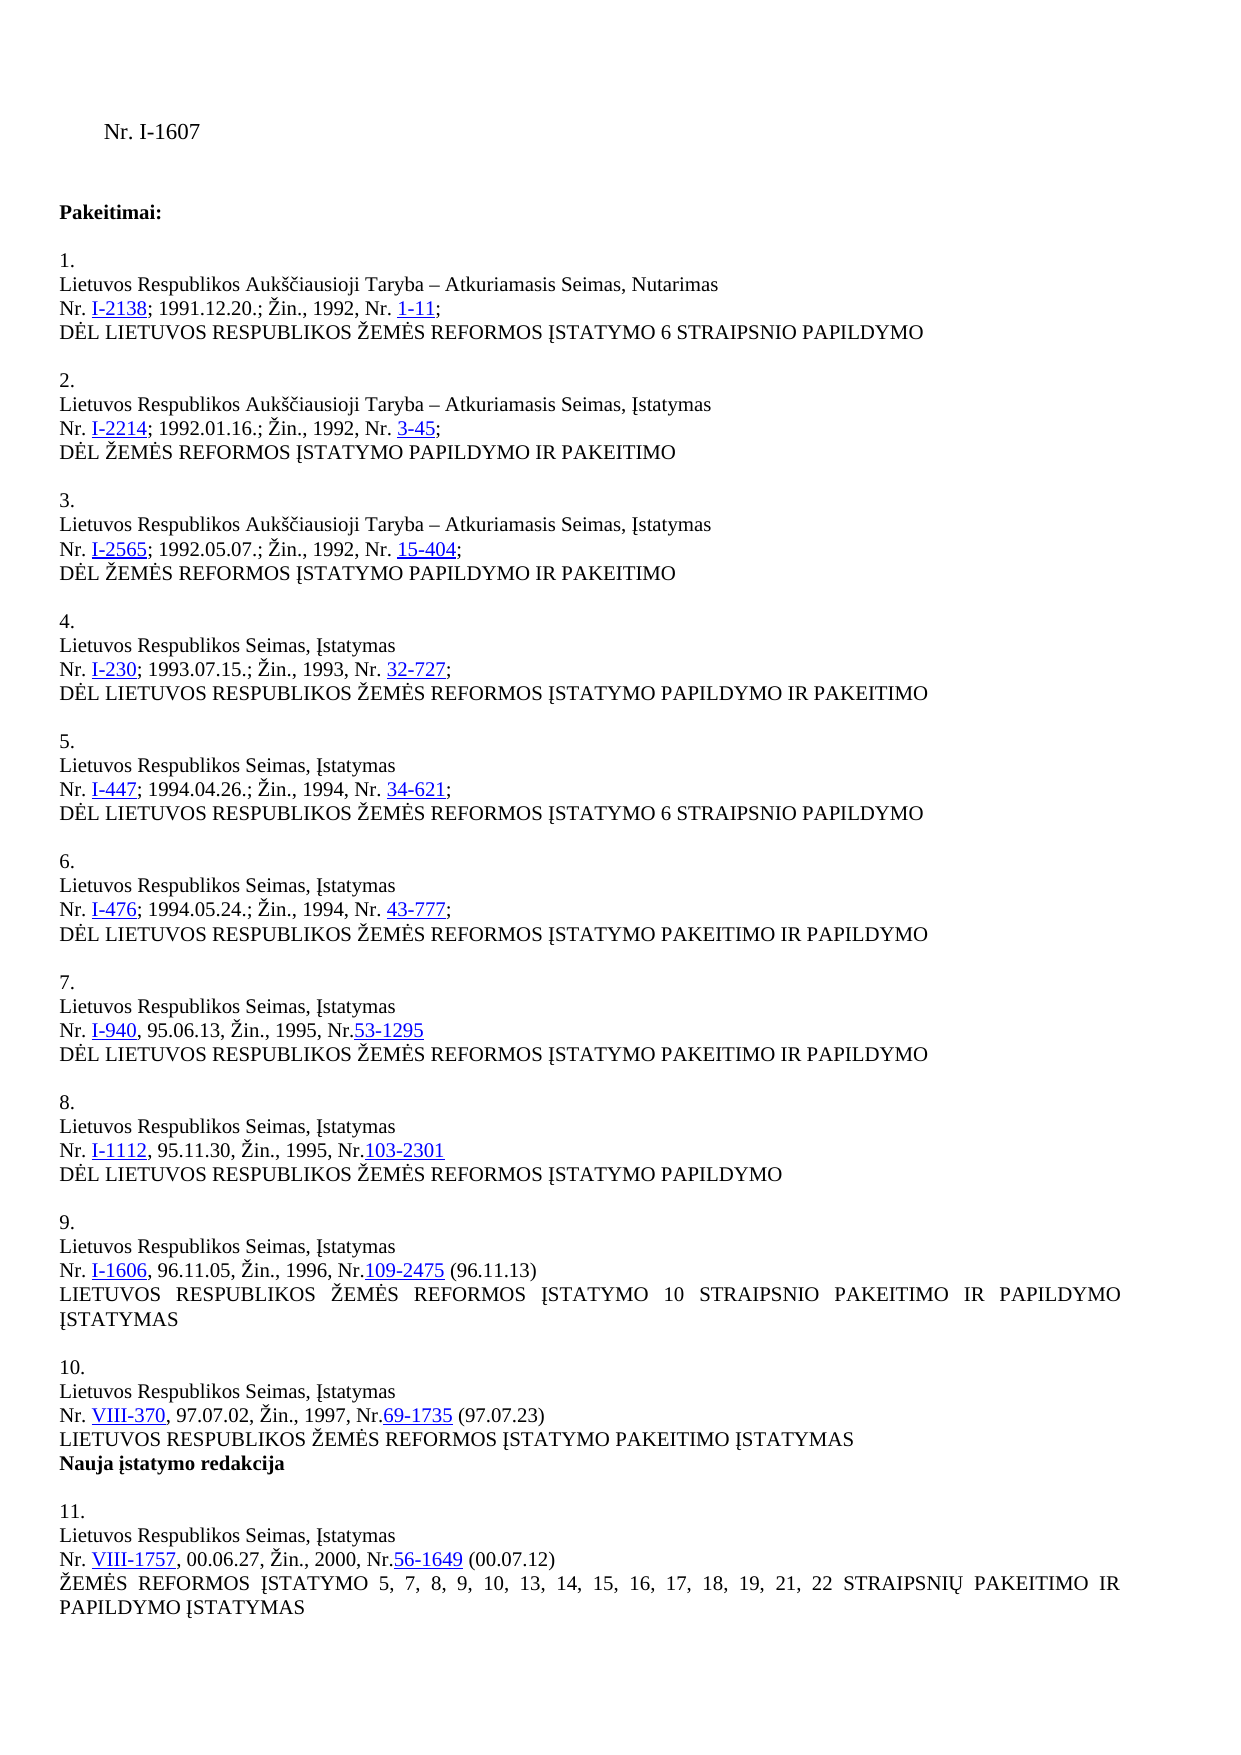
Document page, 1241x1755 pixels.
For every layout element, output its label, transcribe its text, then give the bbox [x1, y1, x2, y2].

text 11. [59, 1499, 1122, 1523]
text LIETUVOS RESPUBLIKOS ŽEMĖS REFORMOS ĮSTATYMO PAKEITIMO ĮSTATYMAS [59, 1427, 1122, 1451]
text DĖL LIETUVOS RESPUBLIKOS ŽEMĖS REFORMOS ĮSTATYMO 6 STRAIPSNIO PAPILDYMO [59, 801, 1122, 825]
text Lietuvos Respublikos Seimas, Įstatymas [59, 873, 1122, 897]
text Lietuvos Respublikos Seimas, Įstatymas [59, 633, 1122, 657]
text Nr. VIII-370, 97.07.02, Žin., 1997, Nr.69-1735 (97.07.23) [59, 1403, 1122, 1427]
text DĖL LIETUVOS RESPUBLIKOS ŽEMĖS REFORMOS ĮSTATYMO PAKEITIMO IR PAPILDYMO [59, 1042, 1122, 1066]
text DĖL ŽEMĖS REFORMOS ĮSTATYMO PAPILDYMO IR PAKEITIMO [59, 440, 1122, 464]
text Nr. I-1607 [59, 118, 1122, 144]
text 9. [59, 1210, 1122, 1234]
text DĖL LIETUVOS RESPUBLIKOS ŽEMĖS REFORMOS ĮSTATYMO PAPILDYMO IR PAKEITIMO [59, 681, 1122, 705]
text Lietuvos Respublikos Seimas, Įstatymas [59, 1379, 1122, 1403]
text 1. [59, 248, 1122, 272]
text Nr. I-230; 1993.07.15.; Žin., 1993, Nr. 32-727; [59, 657, 1122, 681]
text Nr. I-2565; 1992.05.07.; Žin., 1992, Nr. 15-404; [59, 536, 1122, 561]
text 3. [59, 488, 1122, 512]
text DĖL LIETUVOS RESPUBLIKOS ŽEMĖS REFORMOS ĮSTATYMO 6 STRAIPSNIO PAPILDYMO [59, 320, 1122, 344]
text Nr. I-1112, 95.11.30, Žin., 1995, Nr.103-2301 [59, 1138, 1122, 1162]
text Lietuvos Respublikos Aukščiausioji Taryba – Atkuriamasis Seimas, Nutarimas [59, 272, 1122, 296]
text 6. [59, 849, 1122, 873]
text ŽEMĖS REFORMOS ĮSTATYMO 5, 7, 8, 9, 10, 13, 14, 15, 16, 17, 18, 19, 21, 22 STRAIPSNIŲ PAKEITIMO IR PAPILDYMO ĮSTATYMAS [59, 1571, 1122, 1619]
text 8. [59, 1090, 1122, 1114]
text Nr. I-447; 1994.04.26.; Žin., 1994, Nr. 34-621; [59, 777, 1122, 801]
text Nr. I-2138; 1991.12.20.; Žin., 1992, Nr. 1-11; [59, 296, 1122, 320]
text Lietuvos Respublikos Seimas, Įstatymas [59, 1114, 1122, 1138]
text DĖL LIETUVOS RESPUBLIKOS ŽEMĖS REFORMOS ĮSTATYMO PAPILDYMO [59, 1162, 1122, 1186]
text Nr. I-476; 1994.05.24.; Žin., 1994, Nr. 43-777; [59, 897, 1122, 921]
text Lietuvos Respublikos Seimas, Įstatymas [59, 1234, 1122, 1258]
text Nr. I-2214; 1992.01.16.; Žin., 1992, Nr. 3-45; [59, 416, 1122, 440]
text Lietuvos Respublikos Seimas, Įstatymas [59, 753, 1122, 777]
text 5. [59, 729, 1122, 753]
text Nauja įstatymo redakcija [59, 1451, 1122, 1475]
text Lietuvos Respublikos Seimas, Įstatymas [59, 994, 1122, 1018]
text LIETUVOS RESPUBLIKOS ŽEMĖS REFORMOS ĮSTATYMO 10 STRAIPSNIO PAKEITIMO IR PAPILDYMO ĮSTATYMAS [59, 1282, 1122, 1331]
text DĖL ŽEMĖS REFORMOS ĮSTATYMO PAPILDYMO IR PAKEITIMO [59, 561, 1122, 584]
text Nr. I-1606, 96.11.05, Žin., 1996, Nr.109-2475 (96.11.13) [59, 1258, 1122, 1282]
text Nr. VIII-1757, 00.06.27, Žin., 2000, Nr.56-1649 (00.07.12) [59, 1547, 1122, 1571]
text 2. [59, 368, 1122, 392]
text Nr. I-940, 95.06.13, Žin., 1995, Nr.53-1295 [59, 1018, 1122, 1042]
text Lietuvos Respublikos Seimas, Įstatymas [59, 1523, 1122, 1547]
text Lietuvos Respublikos Aukščiausioji Taryba – Atkuriamasis Seimas, Įstatymas [59, 392, 1122, 416]
text Pakeitimai: [59, 199, 1122, 224]
text 10. [59, 1354, 1122, 1379]
text Lietuvos Respublikos Aukščiausioji Taryba – Atkuriamasis Seimas, Įstatymas [59, 512, 1122, 536]
text 4. [59, 609, 1122, 633]
text DĖL LIETUVOS RESPUBLIKOS ŽEMĖS REFORMOS ĮSTATYMO PAKEITIMO IR PAPILDYMO [59, 921, 1122, 946]
text 7. [59, 969, 1122, 994]
